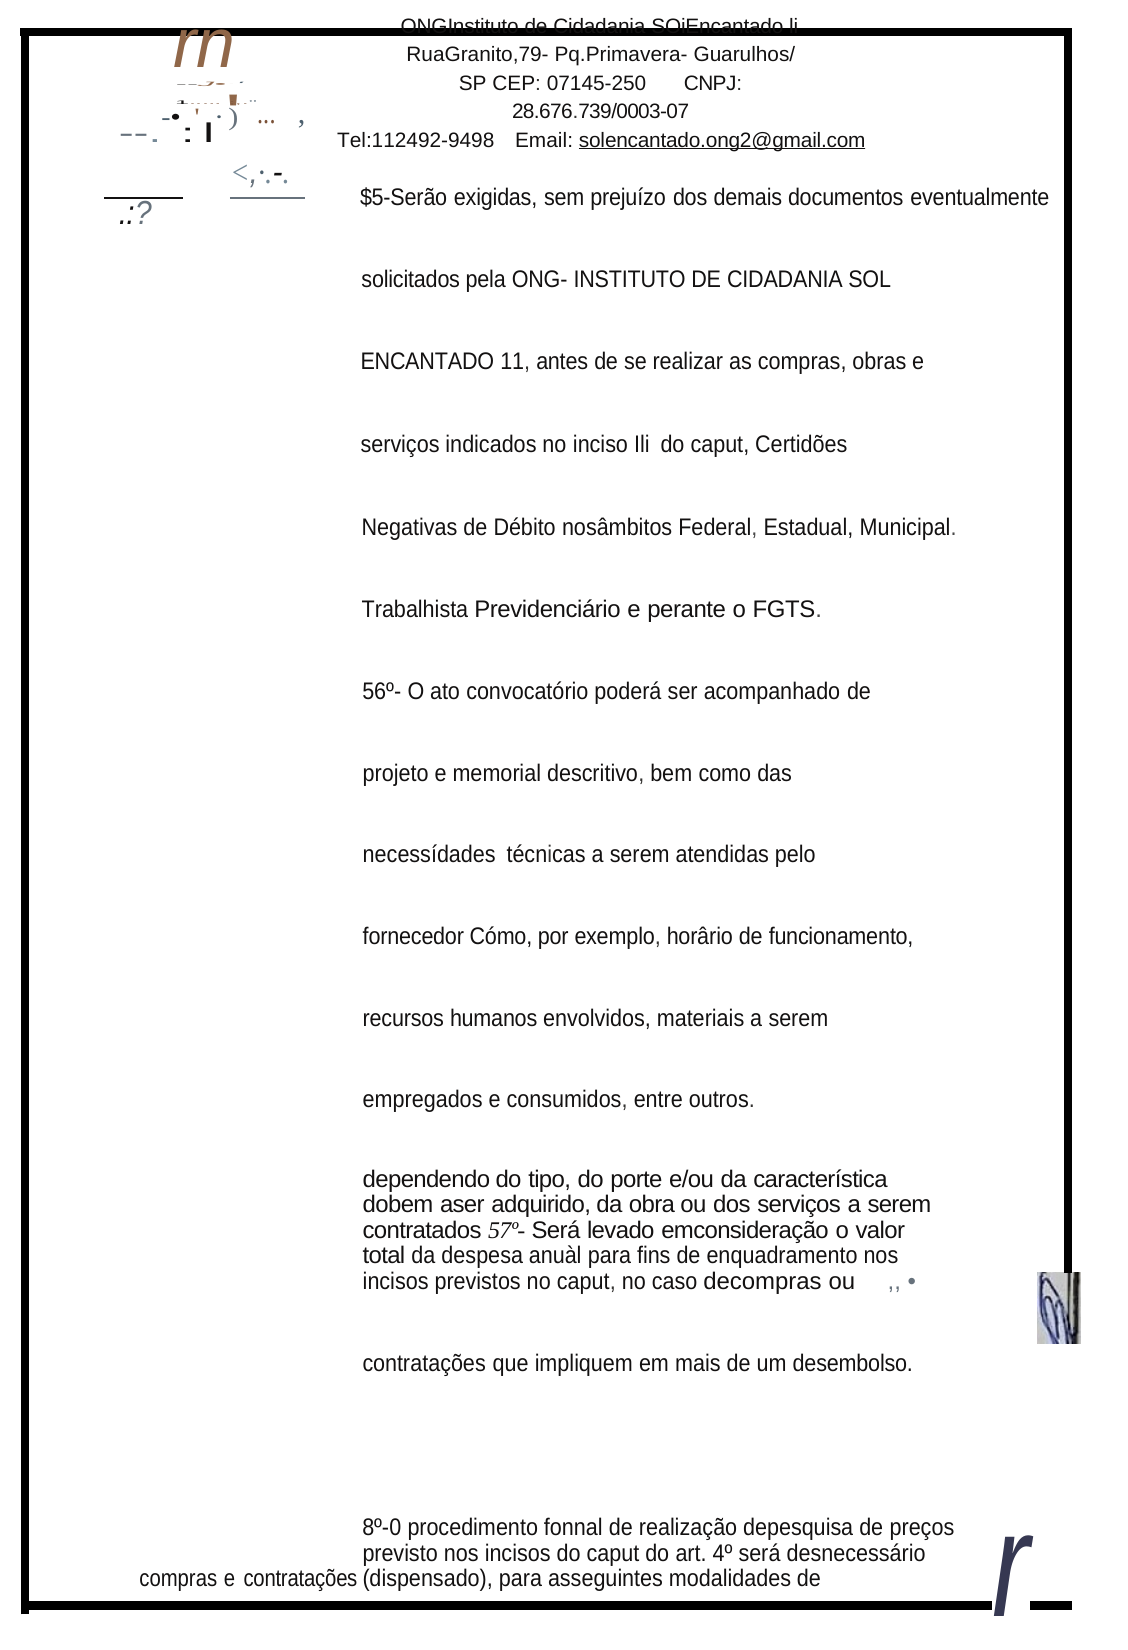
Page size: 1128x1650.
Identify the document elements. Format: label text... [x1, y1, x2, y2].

text RuaGranito,79- Pq.Primavera- Guarulhos/ SP CEP: 07145-250 CNPJ: 28.676.739/0003-07 [387, 36, 811, 123]
text '" [225, 84, 248, 140]
text contratações que impliquem em mais de um desembolso. [362, 1349, 1067, 1377]
text $5-Serão exigidas, sem prejuízo dos demais documentos eventualmente [360, 183, 1064, 210]
text r [992, 1482, 1030, 1650]
text rn [173, 36, 318, 83]
text ONGInstituto de Cidadania SOiEncantado li [387, 14, 811, 28]
text dependendo do tipo, do porte e/ou da característica dobem aser adquirido, da obra ou dos serviços a serem contratados 57º- Será levado emconsideração o valor total da despesa anuàl para fins de enquadramento nos incisos previstos no caput, no caso decompras ou ,, • [362, 1167, 952, 1294]
text compras e contratações # [1030, 1551, 1054, 1596]
text Negativas de Débito nosâmbitos Federal, Estadual, Municipal. Trabalhista Previdenciário e perante o FGTS. [361, 513, 976, 622]
text 1..... ;,."... , [175, 88, 225, 110]
text 1..... ;,."... , [244, 83, 318, 110]
text compras e contratações # [139, 1551, 992, 1596]
text Tel:112492-9498 Email: solencantado.ong2@gmail.com [331, 127, 872, 151]
text solicitados pela ONG- INSTITUTO DE CIDADANIA SOL ENCANTADO 11, antes de se realizar as compras, obras e serviços indicados no inciso Ili do caput, Certidões [360, 265, 976, 457]
text --J•·' [175, 81, 244, 88]
text 8º-0 procedimento fonnal de realização depesquisa de preços previsto nos incisos do caput do art. 4º será desnecessário (dispensado), para asseguintes modalidades de [362, 1516, 956, 1551]
text 56º- O ato convocatório poderá ser acompanhado de projeto e memorial descritivo, bem como das necessídades técnicas a serem atendidas pelo fornecedor Cómo, por exemplo, horârio de funcionamento, recursos humanos envolvidos, materiais a serem empregados e consumidos, entre outros. [362, 677, 917, 1113]
text [173, 7, 318, 28]
text --.-•:'l·) <,·.-. .:? [118, 110, 318, 232]
